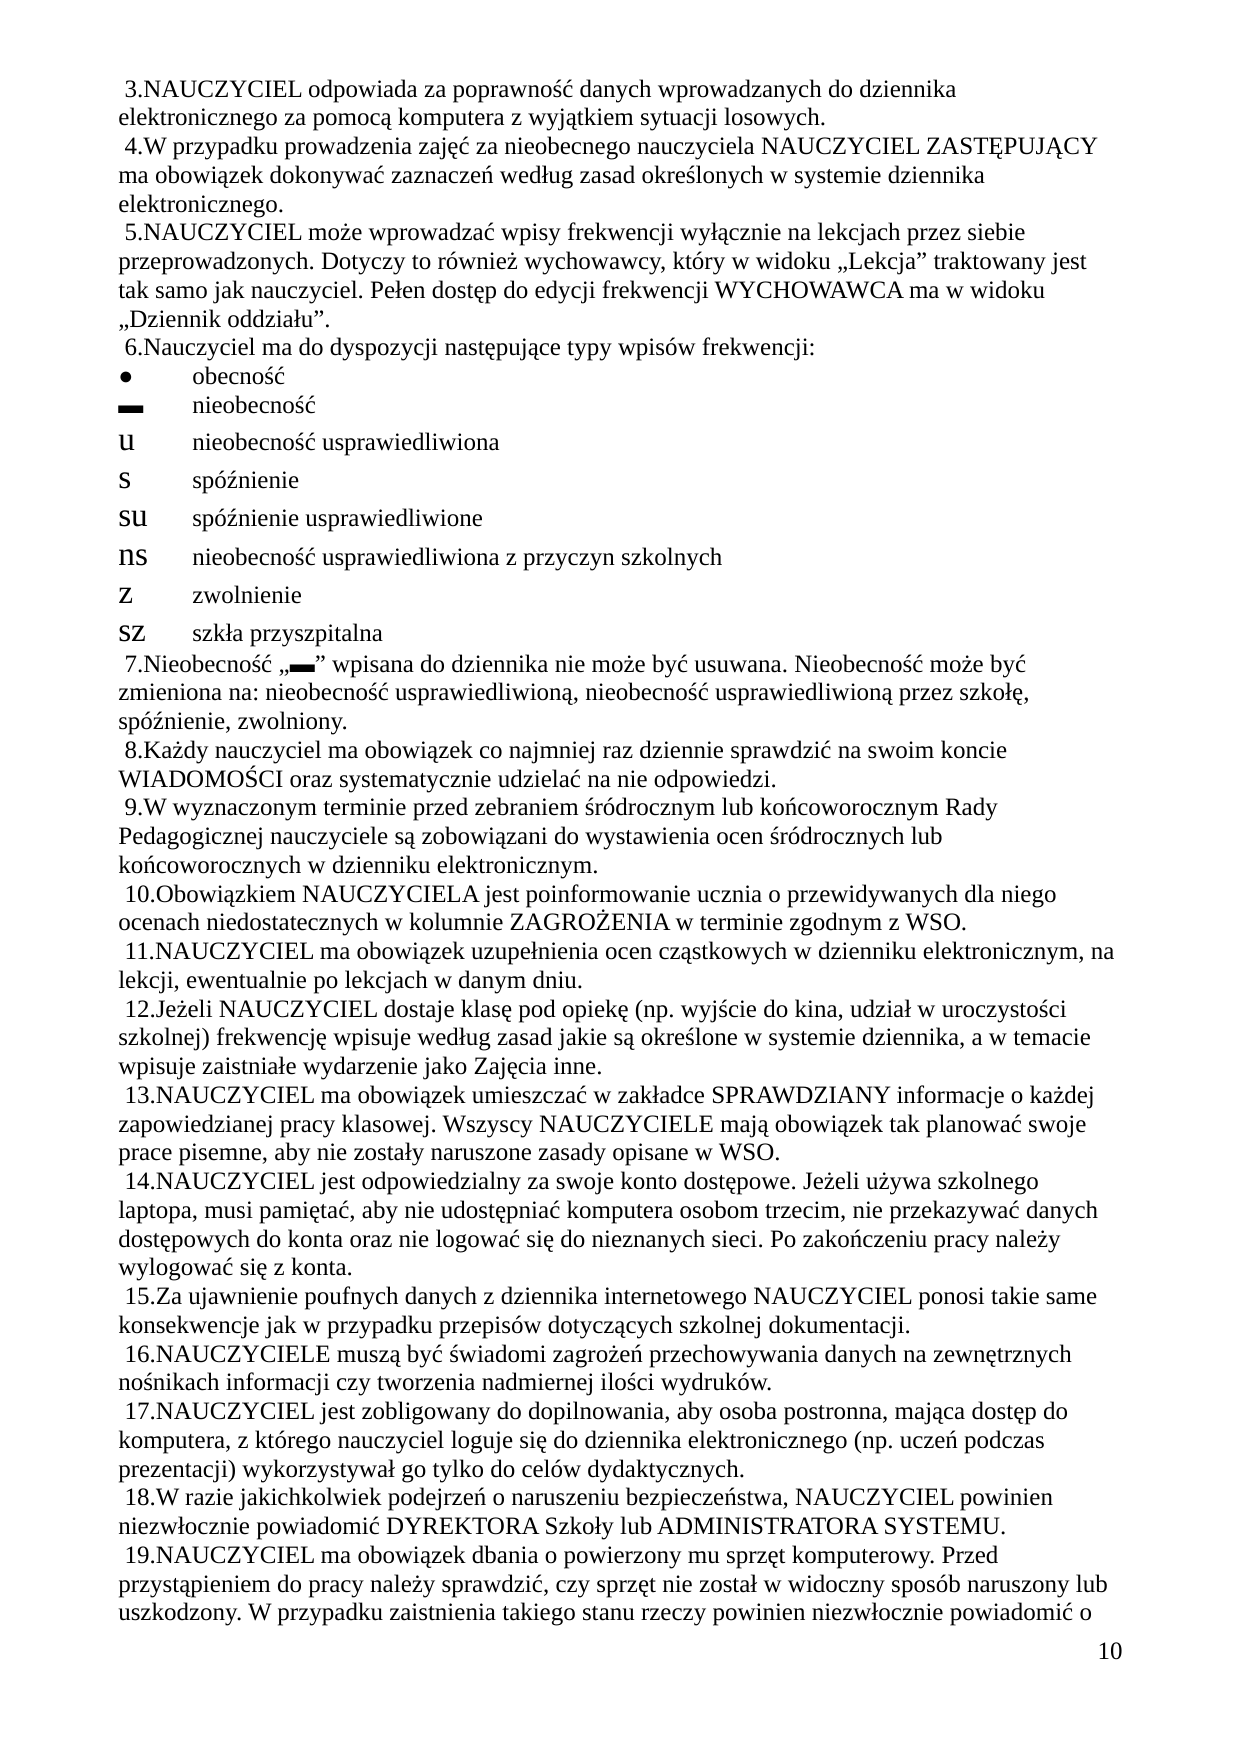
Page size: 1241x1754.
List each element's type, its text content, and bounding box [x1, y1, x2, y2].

list NAUCZYCIEL jest odpowiedzialny za swoje konto dostępowe. Jeżeli używa szkolnego laptopa, musi pamiętać, aby nie udostępniać komputera osobom trzecim, nie przekazywać danych dostępowych do konta oraz nie logować się do nieznanych sieci. Po zakończeniu pracy należy wylogować się z konta. [118, 1166, 1122, 1281]
list Nieobecność „▬” wpisana do dziennika nie może być usuwana. Nieobecność może być zmieniona na: nieobecność usprawiedliwioną, nieobecność usprawiedliwioną przez szkołę, spóźnienie, zwolniony. [118, 649, 1122, 735]
list Jeżeli NAUCZYCIEL dostaje klasę pod opiekę (np. wyjście do kina, udział w uroczystości szkolnej) frekwencję wpisuje według zasad jakie są określone w systemie dziennika, a w temacie wpisuje zaistniałe wydarzenie jako Zajęcia inne. [118, 994, 1122, 1080]
text sz szkła przyszpitalna [118, 610, 1122, 649]
text ns nieobecność usprawiedliwiona z przyczyn szkolnych [118, 534, 1122, 572]
list NAUCZYCIEL może wprowadzać wpisy frekwencji wyłącznie na lekcjach przez siebie przeprowadzonych. Dotyczy to również wychowawcy, który w widoku „Lekcja” traktowany jest tak samo jak nauczyciel. Pełen dostęp do edycji frekwencji WYCHOWAWCA ma w widoku „Dziennik oddziału”. [118, 217, 1122, 332]
text ▬ nieobecność [118, 390, 1122, 419]
list W razie jakichkolwiek podejrzeń o naruszeniu bezpieczeństwa, NAUCZYCIEL powinien niezwłocznie powiadomić DYREKTORA Szkoły lub ADMINISTRATORA SYSTEMU. [118, 1482, 1122, 1540]
list NAUCZYCIEL jest zobligowany do dopilnowania, aby osoba postronna, mająca dostęp do komputera, z którego nauczyciel loguje się do dziennika elektronicznego (np. uczeń podczas prezentacji) wykorzystywał go tylko do celów dydaktycznych. [118, 1396, 1122, 1482]
list W przypadku prowadzenia zajęć za nieobecnego nauczyciela NAUCZYCIEL ZASTĘPUJĄCY ma obowiązek dokonywać zaznaczeń według zasad określonych w systemie dziennika elektronicznego. [118, 131, 1122, 217]
text s spóźnienie [118, 457, 1122, 495]
list Każdy nauczyciel ma obowiązek co najmniej raz dziennie sprawdzić na swoim koncie WIADOMOŚCI oraz systematycznie udzielać na nie odpowiedzi. [118, 735, 1122, 792]
text z zwolnienie [118, 572, 1122, 610]
list W wyznaczonym terminie przed zebraniem śródrocznym lub końcoworocznym Rady Pedagogicznej nauczyciele są zobowiązani do wystawienia ocen śródrocznych lub końcoworocznych w dzienniku elektronicznym. [118, 792, 1122, 879]
list Nauczyciel ma do dyspozycji następujące typy wpisów frekwencji: [118, 332, 1122, 361]
list NAUCZYCIEL odpowiada za poprawność danych wprowadzanych do dziennika elektronicznego za pomocą komputera z wyjątkiem sytuacji losowych. [118, 74, 1122, 131]
text u nieobecność usprawiedliwiona [118, 419, 1122, 457]
text su spóźnienie usprawiedliwione [118, 495, 1122, 534]
list Za ujawnienie poufnych danych z dziennika internetowego NAUCZYCIEL ponosi takie same konsekwencje jak w przypadku przepisów dotyczących szkolnej dokumentacji. [118, 1281, 1122, 1339]
list NAUCZYCIELE muszą być świadomi zagrożeń przechowywania danych na zewnętrznych nośnikach informacji czy tworzenia nadmiernej ilości wydruków. [118, 1339, 1122, 1396]
list Obowiązkiem NAUCZYCIELA jest poinformowanie ucznia o przewidywanych dla niego ocenach niedostatecznych w kolumnie ZAGROŻENIA w terminie zgodnym z WSO. [118, 879, 1122, 936]
text ● obecność [118, 361, 1122, 390]
list NAUCZYCIEL ma obowiązek uzupełnienia ocen cząstkowych w dzienniku elektronicznym, na lekcji, ewentualnie po lekcjach w danym dniu. [118, 936, 1122, 994]
list NAUCZYCIEL ma obowiązek umieszczać w zakładce SPRAWDZIANY informacje o każdej zapowiedzianej pracy klasowej. Wszyscy NAUCZYCIELE mają obowiązek tak planować swoje prace pisemne, aby nie zostały naruszone zasady opisane w WSO. [118, 1080, 1122, 1166]
list NAUCZYCIEL ma obowiązek dbania o powierzony mu sprzęt komputerowy. Przed przystąpieniem do pracy należy sprawdzić, czy sprzęt nie został w widoczny sposób naruszony lub uszkodzony. W przypadku zaistnienia takiego stanu rzeczy powinien niezwłocznie powiadomić o [118, 1540, 1122, 1626]
